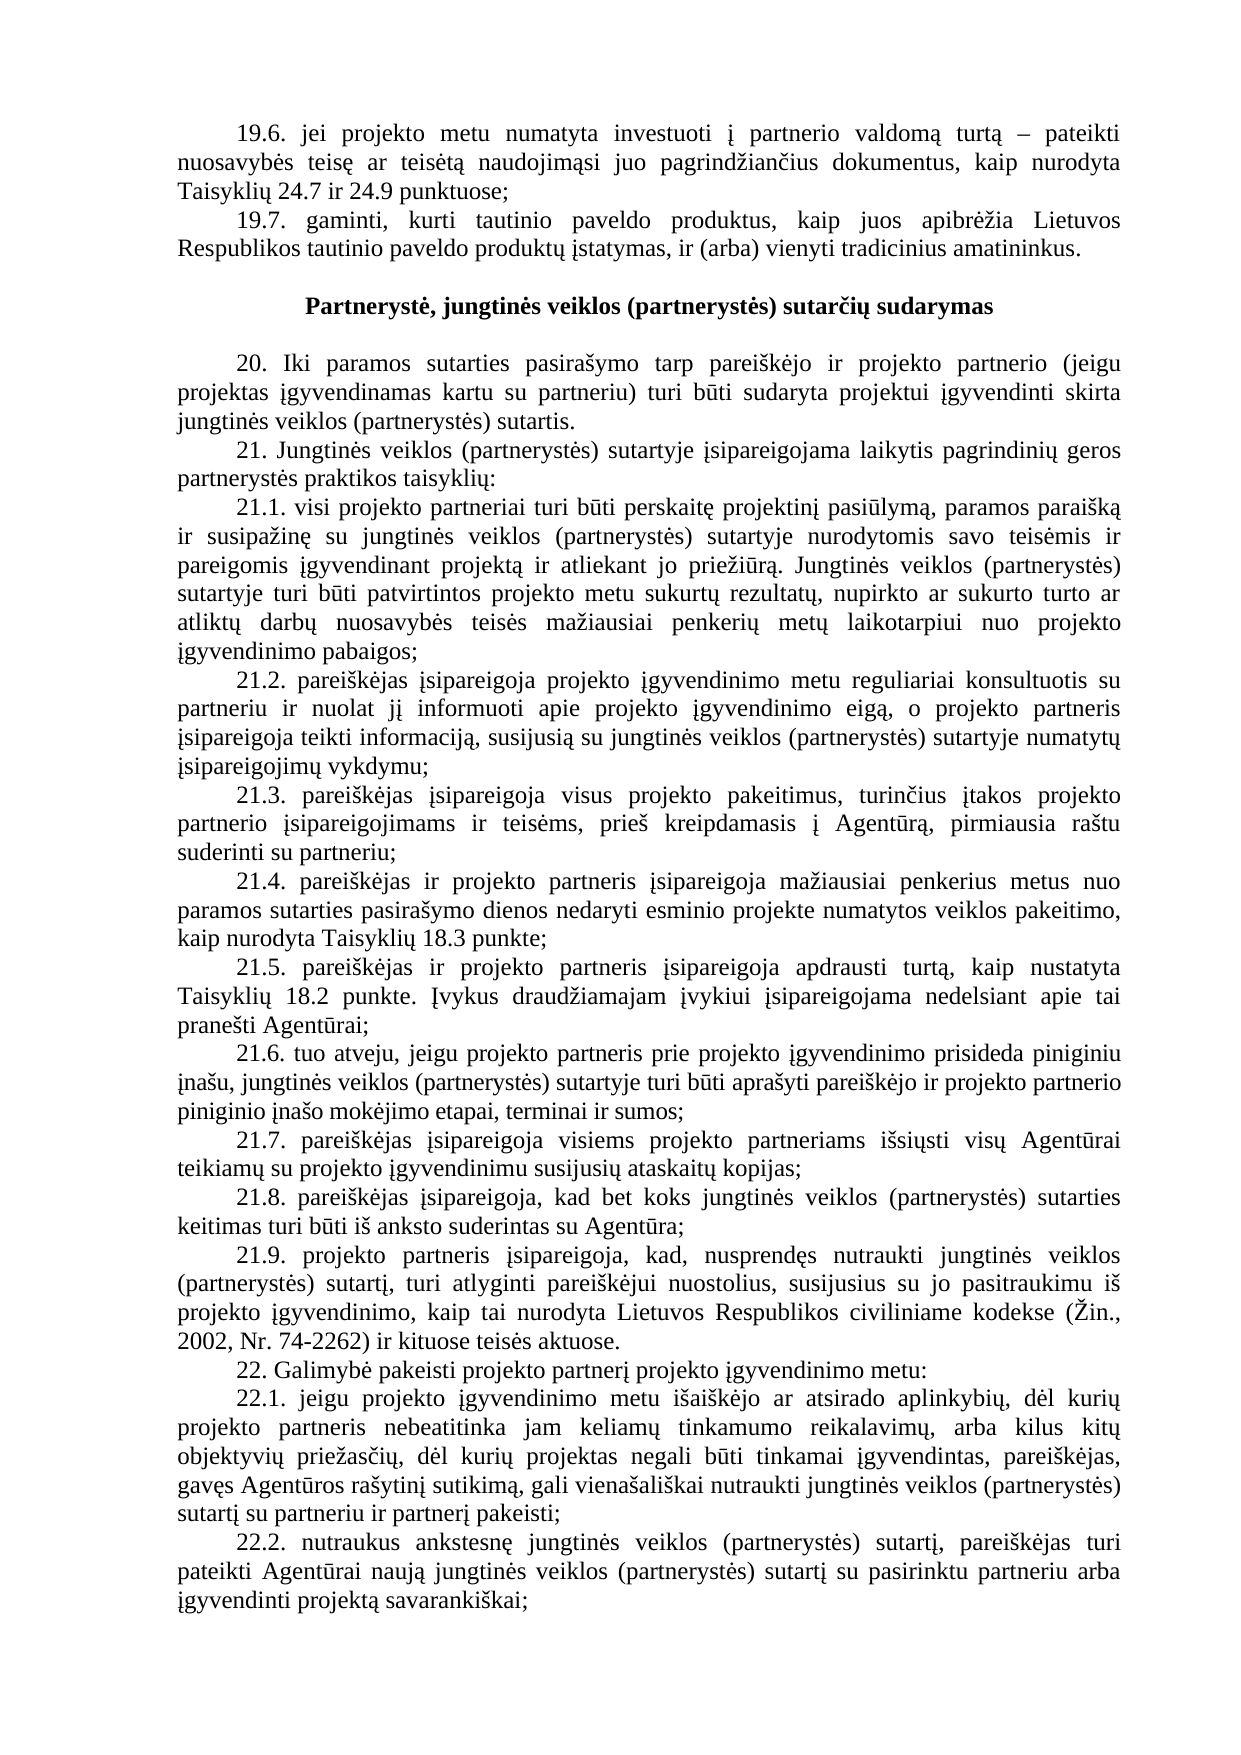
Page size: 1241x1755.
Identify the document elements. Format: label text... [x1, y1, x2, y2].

text 22. Galimybė pakeisti projekto partnerį projekto įgyvendinimo metu: [177, 1355, 1122, 1383]
text 21.9. projekto partneris įsipareigoja, kad, nusprendęs nutraukti jungtinės veiklos (partnerystės) sutartį, turi atlyginti pareiškėjui nuostolius, susijusius su jo pasitraukimu iš projekto įgyvendinimo, kaip tai nurodyta Lietuvos Respublikos civiliniame kodekse (Žin., 2002, Nr. 74-2262) ir kituose teisės aktuose. [177, 1240, 1122, 1355]
text 21.1. visi projekto partneriai turi būti perskaitę projektinį pasiūlymą, paramos paraišką ir susipažinę su jungtinės veiklos (partnerystės) sutartyje nurodytomis savo teisėmis ir pareigomis įgyvendinant projektą ir atliekant jo priežiūrą. Jungtinės veiklos (partnerystės) sutartyje turi būti patvirtintos projekto metu sukurtų rezultatų, nupirkto ar sukurto turto ar atliktų darbų nuosavybės teisės mažiausiai penkerių metų laikotarpiui nuo projekto įgyvendinimo pabaigos; [177, 492, 1122, 665]
text 21.8. pareiškėjas įsipareigoja, kad bet koks jungtinės veiklos (partnerystės) sutarties keitimas turi būti iš anksto suderintas su Agentūra; [177, 1182, 1122, 1240]
text 21.7. pareiškėjas įsipareigoja visiems projekto partneriams išsiųsti visų Agentūrai teikiamų su projekto įgyvendinimu susijusių ataskaitų kopijas; [177, 1125, 1122, 1182]
text 19.6. jei projekto metu numatyta investuoti į partnerio valdomą turtą – pateikti nuosavybės teisę ar teisėtą naudojimąsi juo pagrindžiančius dokumentus, kaip nurodyta Taisyklių 24.7 ir 24.9 punktuose; [177, 118, 1122, 205]
text 19.7. gaminti, kurti tautinio paveldo produktus, kaip juos apibrėžia Lietuvos Respublikos tautinio paveldo produktų įstatymas, ir (arba) vienyti tradicinius amatininkus. [177, 205, 1122, 262]
text 21.2. pareiškėjas įsipareigoja projekto įgyvendinimo metu reguliariai konsultuotis su partneriu ir nuolat jį informuoti apie projekto įgyvendinimo eigą, o projekto partneris įsipareigoja teikti informaciją, susijusią su jungtinės veiklos (partnerystės) sutartyje numatytų įsipareigojimų vykdymu; [177, 665, 1122, 780]
text 22.2. nutraukus ankstesnę jungtinės veiklos (partnerystės) sutartį, pareiškėjas turi pateikti Agentūrai naują jungtinės veiklos (partnerystės) sutartį su pasirinktu partneriu arba įgyvendinti projektą savarankiškai; [177, 1527, 1122, 1613]
text 21. Jungtinės veiklos (partnerystės) sutartyje įsipareigojama laikytis pagrindinių geros partnerystės praktikos taisyklių: [177, 435, 1122, 492]
text 21.4. pareiškėjas ir projekto partneris įsipareigoja mažiausiai penkerius metus nuo paramos sutarties pasirašymo dienos nedaryti esminio projekte numatytos veiklos pakeitimo, kaip nurodyta Taisyklių 18.3 punkte; [177, 866, 1122, 952]
text Partnerystė, jungtinės veiklos (partnerystės) sutarčių sudarymas [177, 291, 1122, 320]
text 20. Iki paramos sutarties pasirašymo tarp pareiškėjo ir projekto partnerio (jeigu projektas įgyvendinamas kartu su partneriu) turi būti sudaryta projektui įgyvendinti skirta jungtinės veiklos (partnerystės) sutartis. [177, 348, 1122, 435]
text 22.1. jeigu projekto įgyvendinimo metu išaiškėjo ar atsirado aplinkybių, dėl kurių projekto partneris nebeatitinka jam keliamų tinkamumo reikalavimų, arba kilus kitų objektyvių priežasčių, dėl kurių projektas negali būti tinkamai įgyvendintas, pareiškėjas, gavęs Agentūros rašytinį sutikimą, gali vienašališkai nutraukti jungtinės veiklos (partnerystės) sutartį su partneriu ir partnerį pakeisti; [177, 1383, 1122, 1527]
text 21.6. tuo atveju, jeigu projekto partneris prie projekto įgyvendinimo prisideda piniginiu įnašu, jungtinės veiklos (partnerystės) sutartyje turi būti aprašyti pareiškėjo ir projekto partnerio piniginio įnašo mokėjimo etapai, terminai ir sumos; [177, 1038, 1122, 1125]
text 21.5. pareiškėjas ir projekto partneris įsipareigoja apdrausti turtą, kaip nustatyta Taisyklių 18.2 punkte. Įvykus draudžiamajam įvykiui įsipareigojama nedelsiant apie tai pranešti Agentūrai; [177, 952, 1122, 1038]
text 21.3. pareiškėjas įsipareigoja visus projekto pakeitimus, turinčius įtakos projekto partnerio įsipareigojimams ir teisėms, prieš kreipdamasis į Agentūrą, pirmiausia raštu suderinti su partneriu; [177, 780, 1122, 866]
